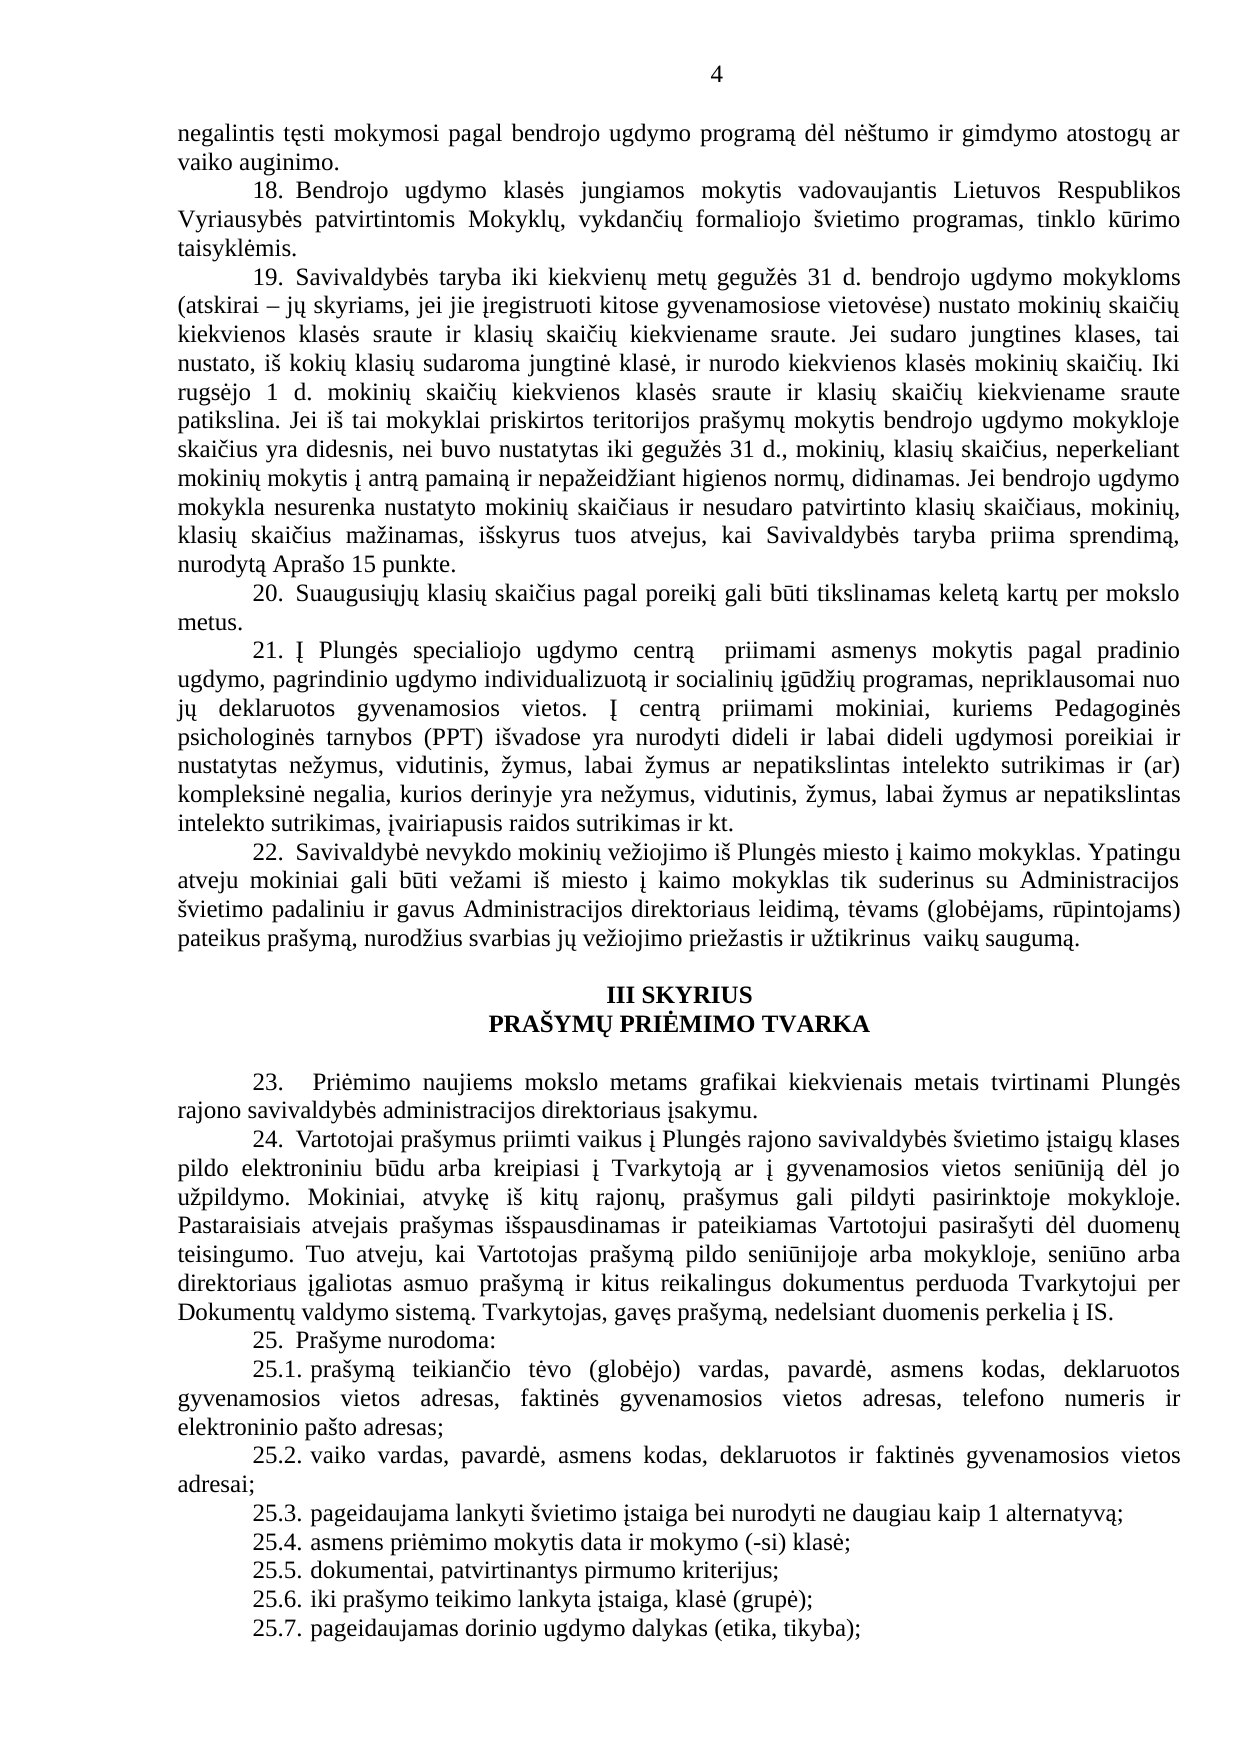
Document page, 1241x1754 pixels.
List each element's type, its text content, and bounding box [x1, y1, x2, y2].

text 19. Savivaldybės taryba iki kiekvienų metų gegužės 31 d. bendrojo ugdymo mokykloms (atskirai – jų skyriams, jei jie įregistruoti kitose gyvenamosiose vietovėse) nustato mokinių skaičių kiekvienos klasės sraute ir klasių skaičių kiekviename sraute. Jei sudaro jungtines klases, tai nustato, iš kokių klasių sudaroma jungtinė klasė, ir nurodo kiekvienos klasės mokinių skaičių. Iki rugsėjo 1 d. mokinių skaičių kiekvienos klasės sraute ir klasių skaičių kiekviename sraute patikslina. Jei iš tai mokyklai priskirtos teritorijos prašymų mokytis bendrojo ugdymo mokykloje skaičius yra didesnis, nei buvo nustatytas iki gegužės 31 d., mokinių, klasių skaičius, neperkeliant mokinių mokytis į antrą pamainą ir nepažeidžiant higienos normų, didinamas. Jei bendrojo ugdymo mokykla nesurenka nustatyto mokinių skaičiaus ir nesudaro patvirtinto klasių skaičiaus, mokinių, klasių skaičius mažinamas, išskyrus tuos atvejus, kai Savivaldybės taryba priima sprendimą, nurodytą Aprašo 15 punkte. [177, 262, 1181, 578]
text 25. Prašyme nurodoma: [177, 1326, 1181, 1354]
text 20. Suaugusiųjų klasių skaičius pagal poreikį gali būti tikslinamas keletą kartų per mokslo metus. [177, 578, 1181, 636]
text 23. Priėmimo naujiems mokslo metams grafikai kiekvienais metais tvirtinami Plungės rajono savivaldybės administracijos direktoriaus įsakymu. [177, 1067, 1181, 1124]
text 25.2. vaiko vardas, pavardė, asmens kodas, deklaruotos ir faktinės gyvenamosios vietos adresai; [177, 1441, 1181, 1498]
text III SKYRIUS [177, 981, 1181, 1009]
text 25.7. pageidaujamas dorinio ugdymo dalykas (etika, tikyba); [177, 1613, 1181, 1642]
text PRAŠYMŲ PRIĖMIMO TVARKA [177, 1009, 1181, 1038]
text 24. Vartotojai prašymus priimti vaikus į Plungės rajono savivaldybės švietimo įstaigų klases pildo elektroniniu būdu arba kreipiasi į Tvarkytoją ar į gyvenamosios vietos seniūniją dėl jo užpildymo. Mokiniai, atvykę iš kitų rajonų, prašymus gali pildyti pasirinktoje mokykloje. Pastaraisiais atvejais prašymas išspausdinamas ir pateikiamas Vartotojui pasirašyti dėl duomenų teisingumo. Tuo atveju, kai Vartotojas prašymą pildo seniūnijoje arba mokykloje, seniūno arba direktoriaus įgaliotas asmuo prašymą ir kitus reikalingus dokumentus perduoda Tvarkytojui per Dokumentų valdymo sistemą. Tvarkytojas, gavęs prašymą, nedelsiant duomenis perkelia į IS. [177, 1124, 1181, 1326]
text 25.6. iki prašymo teikimo lankyta įstaiga, klasė (grupė); [177, 1584, 1181, 1613]
text 25.5. dokumentai, patvirtinantys pirmumo kriterijus; [177, 1556, 1181, 1584]
text 25.1. prašymą teikiančio tėvo (globėjo) vardas, pavardė, asmens kodas, deklaruotos gyvenamosios vietos adresas, faktinės gyvenamosios vietos adresas, telefono numeris ir elektroninio pašto adresas; [177, 1354, 1181, 1441]
text 25.4. asmens priėmimo mokytis data ir mokymo (-si) klasė; [177, 1527, 1181, 1556]
text 18. Bendrojo ugdymo klasės jungiamos mokytis vadovaujantis Lietuvos Respublikos Vyriausybės patvirtintomis Mokyklų, vykdančių formaliojo švietimo programas, tinklo kūrimo taisyklėmis. [177, 176, 1181, 262]
text negalintis tęsti mokymosi pagal bendrojo ugdymo programą dėl nėštumo ir gimdymo atostogų ar vaiko auginimo. [177, 118, 1181, 176]
text 21. Į Plungės specialiojo ugdymo centrą priimami asmenys mokytis pagal pradinio ugdymo, pagrindinio ugdymo individualizuotą ir socialinių įgūdžių programas, nepriklausomai nuo jų deklaruotos gyvenamosios vietos. Į centrą priimami mokiniai, kuriems Pedagoginės psichologinės tarnybos (PPT) išvadose yra nurodyti dideli ir labai dideli ugdymosi poreikiai ir nustatytas nežymus, vidutinis, žymus, labai žymus ar nepatikslintas intelekto sutrikimas ir (ar) kompleksinė negalia, kurios derinyje yra nežymus, vidutinis, žymus, labai žymus ar nepatikslintas intelekto sutrikimas, įvairiapusis raidos sutrikimas ir kt. [177, 636, 1181, 837]
text 25.3. pageidaujama lankyti švietimo įstaiga bei nurodyti ne daugiau kaip 1 alternatyvą; [177, 1498, 1181, 1527]
text 22. Savivaldybė nevykdo mokinių vežiojimo iš Plungės miesto į kaimo mokyklas. Ypatingu atveju mokiniai gali būti vežami iš miesto į kaimo mokyklas tik suderinus su Administracijos švietimo padaliniu ir gavus Administracijos direktoriaus leidimą, tėvams (globėjams, rūpintojams) pateikus prašymą, nurodžius svarbias jų vežiojimo priežastis ir užtikrinus vaikų saugumą. [177, 837, 1181, 952]
